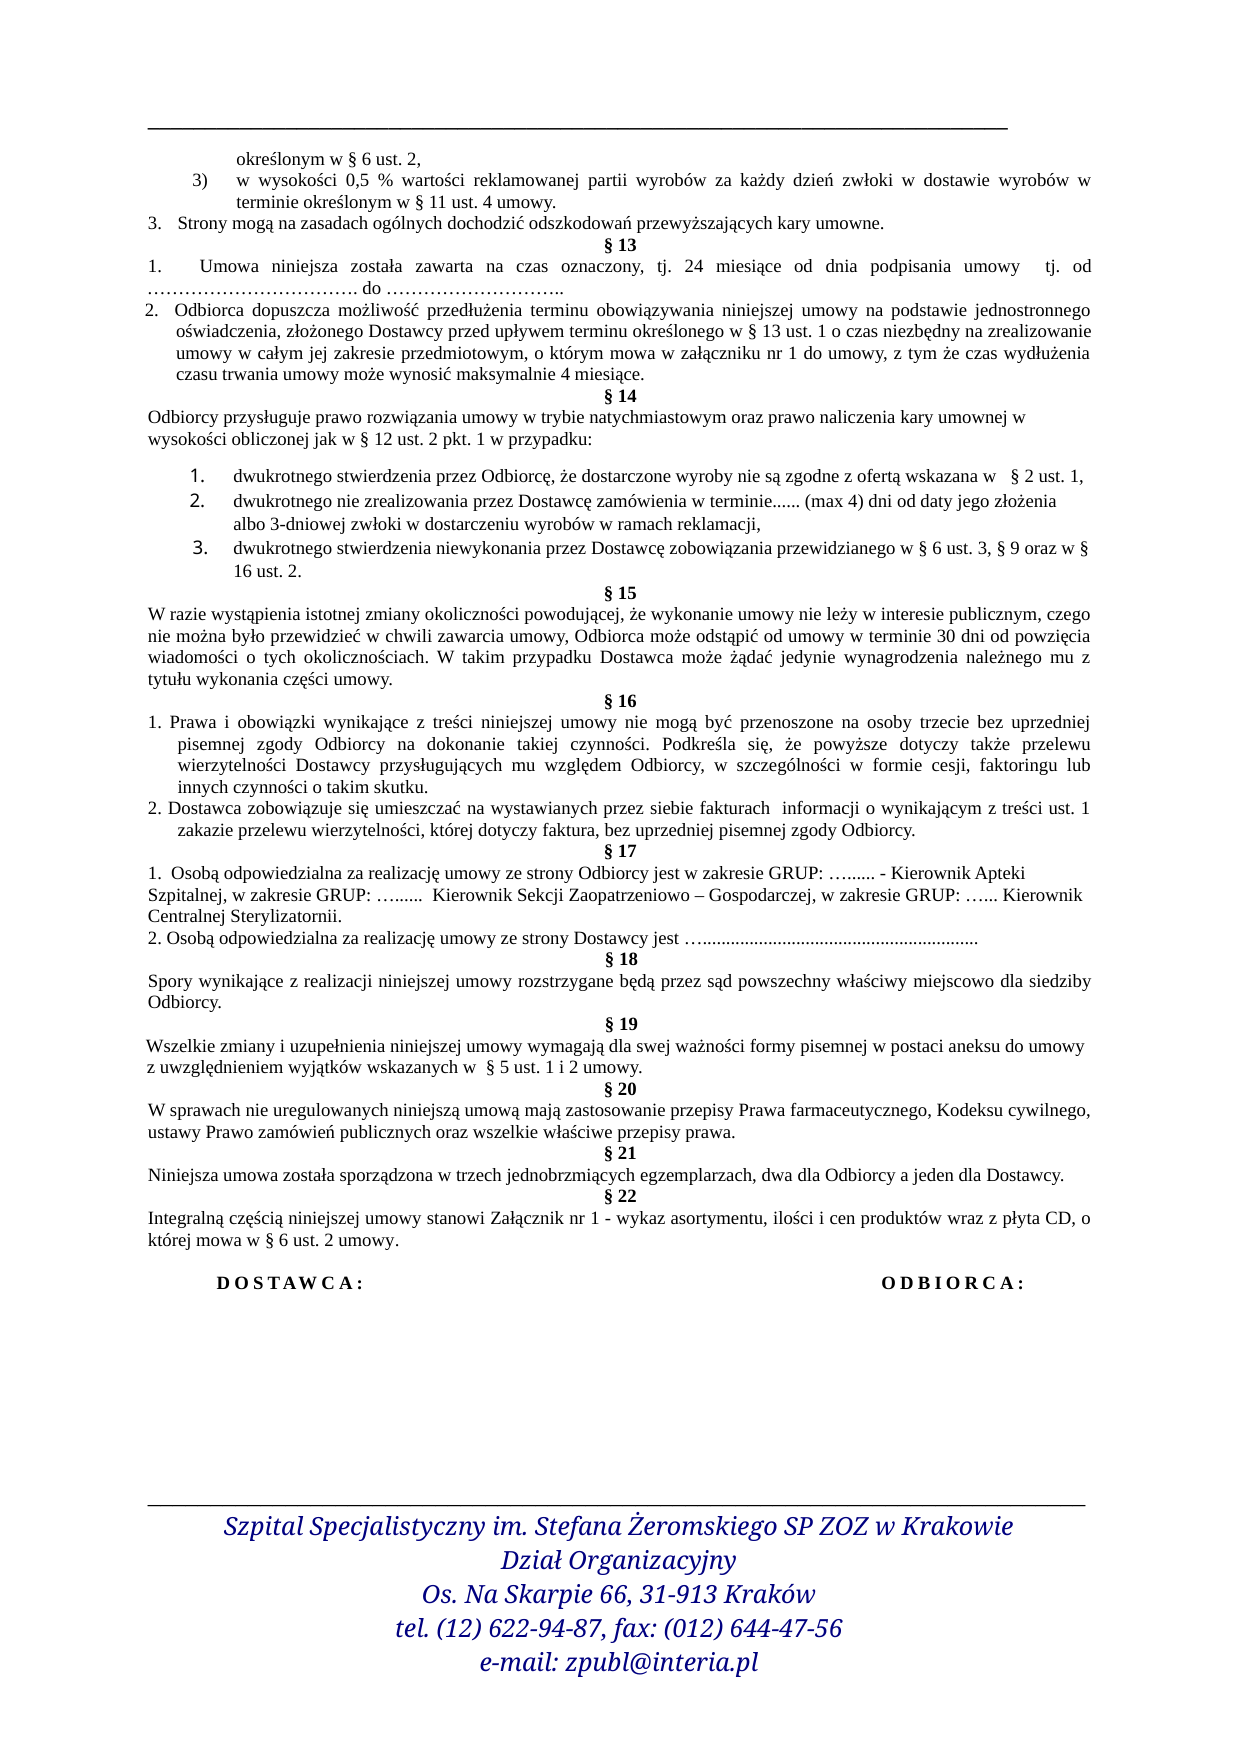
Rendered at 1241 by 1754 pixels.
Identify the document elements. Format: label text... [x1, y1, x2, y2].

text § 15 [148, 582, 1093, 603]
text 3) w wysokości 0,5 % wartości reklamowanej partii wyrobów za każdy dzień zwłoki w dostawie wyrobów w terminie określonym w § 11 ust. 4 umowy. [192, 169, 1093, 212]
text 2. Odbiorca dopuszcza możliwość przedłużenia terminu obowiązywania niniejszej umowy na podstawie jednostronnego oświadczenia, złożonego Dostawcy przed upływem terminu określonego w § 13 ust. 1 o czas niezbędny na zrealizowanie umowy w całym jej zakresie przedmiotowym, o którym mowa w załączniku nr 1 do umowy, z tym że czas wydłużenia czasu trwania umowy może wynosić maksymalnie 4 miesiące. [144, 298, 1093, 385]
text 3. Strony mogą na zasadach ogólnych dochodzić odszkodowań przewyższających kary umowne. [148, 212, 1093, 234]
text Odbiorcy przysługuje prawo rozwiązania umowy w trybie natychmiastowym oraz prawo naliczenia kary umownej w wysokości obliczonej jak w § 12 ust. 2 pkt. 1 w przypadku: [148, 406, 1093, 449]
text § 17 [148, 840, 1093, 862]
text § 21 [148, 1142, 1093, 1164]
text 1. Osobą odpowiedzialna za realizację umowy ze strony Odbiorcy jest w zakresie GRUP: …...... - Kierownik Apteki Szpitalnej, w zakresie GRUP: …...... Kierownik Sekcji Zaopatrzeniowo – Gospodarczej, w zakresie GRUP: …... Kierownik Centralnej Sterylizatornii. 2. Osobą odpowiedzialna za realizację umowy ze strony Dostawcy jest …........................................................... § 18 [148, 862, 1093, 970]
text Spory wynikające z realizacji niniejszej umowy rozstrzygane będą przez sąd powszechny właściwy miejscowo dla siedziby Odbiorcy. § 19 [148, 970, 1093, 1034]
list dwukrotnego stwierdzenia przez Odbiorcę, że dostarczone wyroby nie są zgodne z ofertą wskazana w § 2 ust. 1, [189, 462, 1093, 487]
text § 16 [148, 689, 1093, 711]
text DOSTAWCA: ODBIORCA: [148, 1272, 1093, 1293]
text § 20 [148, 1078, 1093, 1099]
text § 13 [148, 234, 1093, 255]
text § 22 [148, 1185, 1093, 1207]
text § 14 [148, 385, 1093, 406]
text Integralną częścią niniejszej umowy stanowi Załącznik nr 1 - wykaz asortymentu, ilości i cen produktów wraz z płyta CD, o której mowa w § 6 ust. 2 umowy. [148, 1207, 1093, 1250]
list określonym w § 6 ust. 2, [192, 148, 1093, 169]
text 1. Umowa niniejsza została zawarta na czas oznaczony, tj. 24 miesiące od dnia podpisania umowy tj. od ……………………………. do ……………………….. [147, 255, 1093, 298]
list dwukrotnego nie zrealizowania przez Dostawcę zamówienia w terminie...... (max 4) dni od daty jego złożenia albo 3-dniowej zwłoki w dostarczeniu wyrobów w ramach reklamacji, [189, 487, 1093, 534]
text 1. Prawa i obowiązki wynikające z treści niniejszej umowy nie mogą być przenoszone na osoby trzecie bez uprzedniej pisemnej zgody Odbiorcy na dokonanie takiej czynności. Podkreśla się, że powyższe dotyczy także przelewu wierzytelności Dostawcy przysługujących mu względem Odbiorcy, w szczególności w formie cesji, faktoringu lub innych czynności o takim skutku. [148, 711, 1093, 797]
text W razie wystąpienia istotnej zmiany okoliczności powodującej, że wykonanie umowy nie leży w interesie publicznym, czego nie można było przewidzieć w chwili zawarcia umowy, Odbiorca może odstąpić od umowy w terminie 30 dni od powzięcia wiadomości o tych okolicznościach. W takim przypadku Dostawca może żądać jedynie wynagrodzenia należnego mu z tytułu wykonania części umowy. [148, 603, 1093, 689]
text Wszelkie zmiany i uzupełnienia niniejszej umowy wymagają dla swej ważności formy pisemnej w postaci aneksu do umowy z uwzględnieniem wyjątków wskazanych w § 5 ust. 1 i 2 umowy. [146, 1034, 1093, 1078]
text Niniejsza umowa została sporządzona w trzech jednobrzmiących egzemplarzach, dwa dla Odbiorcy a jeden dla Dostawcy. [148, 1164, 1093, 1185]
list dwukrotnego stwierdzenia niewykonania przez Dostawcę zobowiązania przewidzianego w § 6 ust. 3, § 9 oraz w § 16 ust. 2. [192, 534, 1093, 582]
text W sprawach nie uregulowanych niniejszą umową mają zastosowanie przepisy Prawa farmaceutycznego, Kodeksu cywilnego, ustawy Prawo zamówień publicznych oraz wszelkie właściwe przepisy prawa. [148, 1099, 1093, 1142]
text 2. Dostawca zobowiązuje się umieszczać na wystawianych przez siebie fakturach informacji o wynikającym z treści ust. 1 zakazie przelewu wierzytelności, której dotyczy faktura, bez uprzedniej pisemnej zgody Odbiorcy. [148, 797, 1093, 840]
